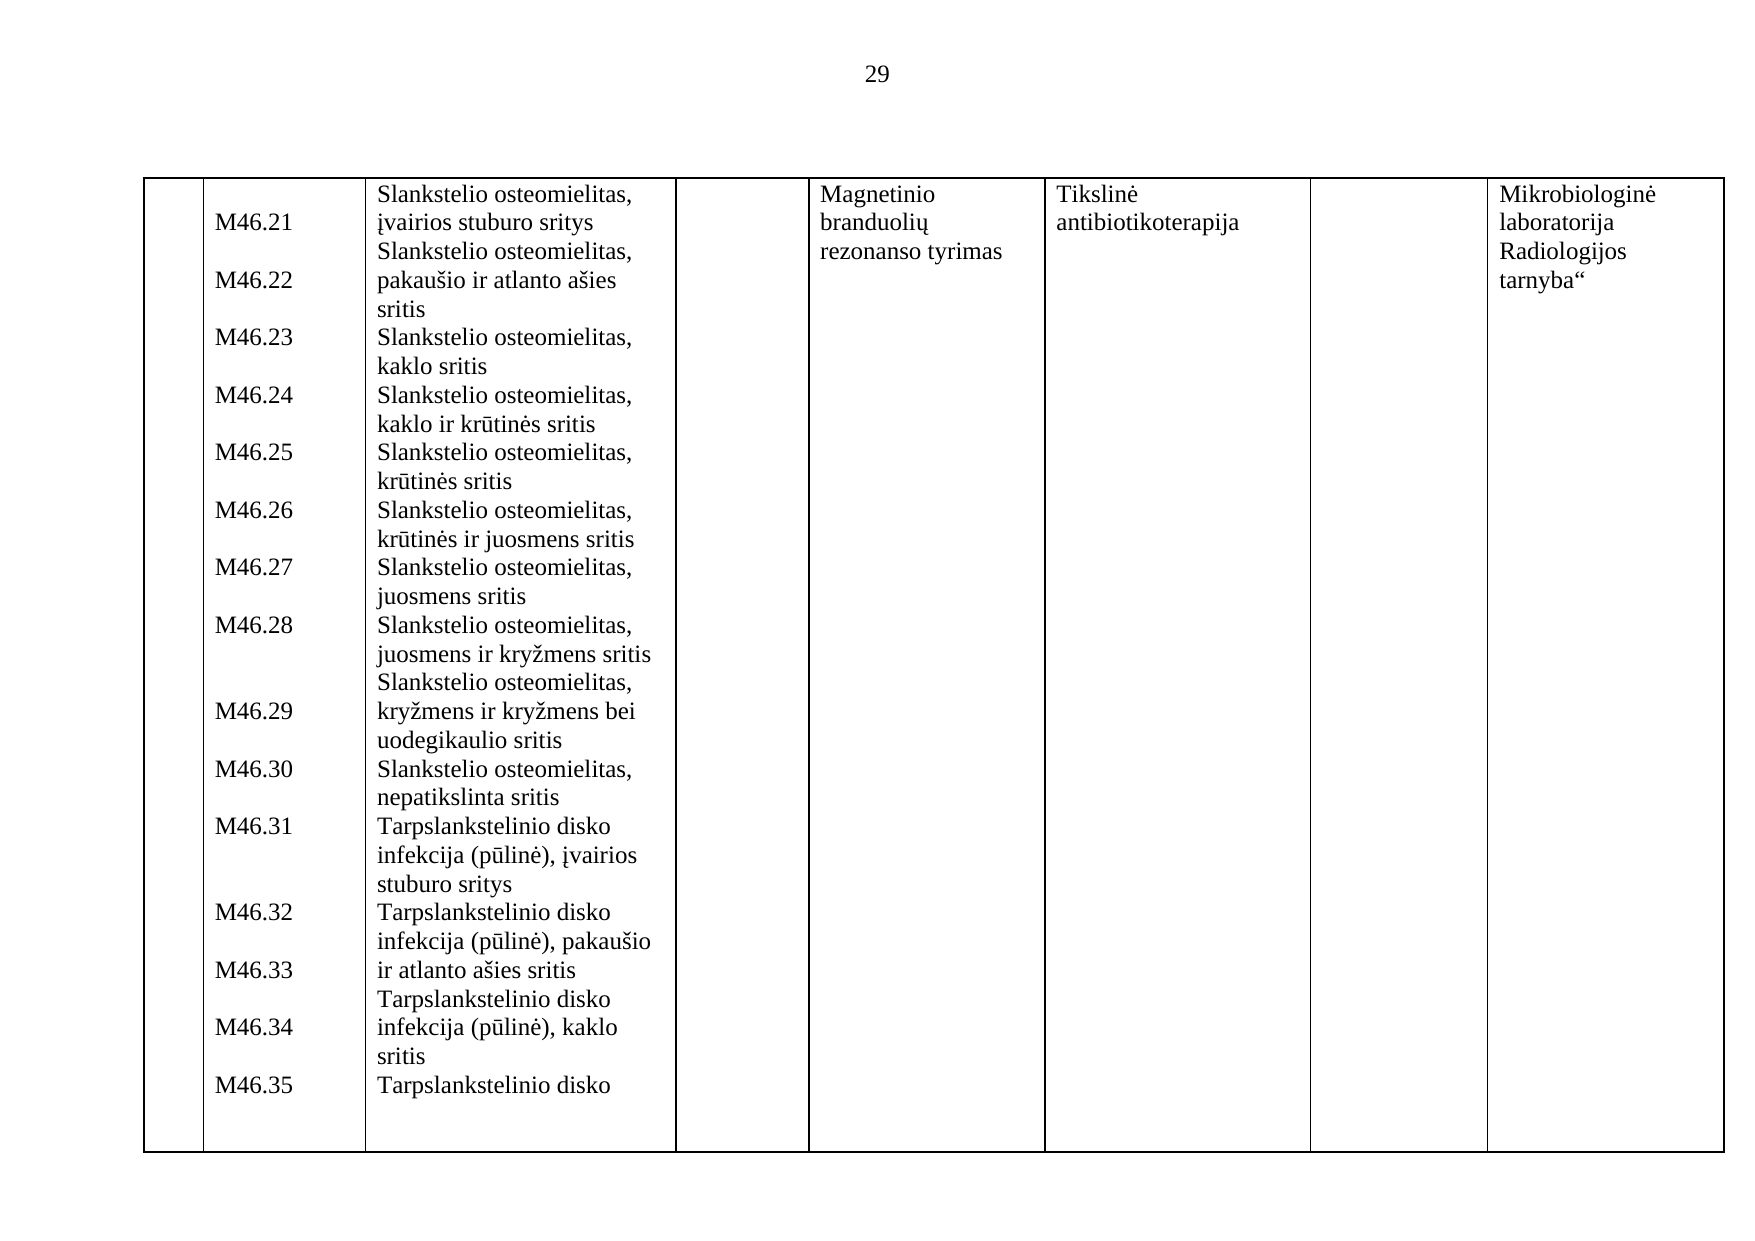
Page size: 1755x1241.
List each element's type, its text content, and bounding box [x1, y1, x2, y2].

table_cell [1311, 179, 1487, 1151]
table_cell [145, 179, 203, 1151]
table_cell Magnetinio branduolių rezonanso tyrimas [810, 179, 1044, 1151]
table_cell Slankstelio osteomielitas, įvairios stuburo sritys Slankstelio osteomielitas, pakaušio ir atlanto ašies sritis Slankstelio osteomielitas, kaklo sritis Slankstelio osteomielitas, kaklo ir krūtinės sritis Slankstelio osteomielitas, krūtinės sritis Slankstelio osteomielitas, krūtinės ir juosmens sritis Slankstelio osteomielitas, juosmens sritis Slankstelio osteomielitas, juosmens ir kryžmens sritis Slankstelio osteomielitas, kryžmens ir kryžmens bei uodegikaulio sritis Slankstelio osteomielitas, nepatikslinta sritis Tarpslankstelinio disko infekcija (pūlinė), įvairios stuburo sritys Tarpslankstelinio disko infekcija (pūlinė), pakaušio ir atlanto ašies sritis Tarpslankstelinio disko infekcija (pūlinė), kaklo sritis Tarpslankstelinio disko [366, 179, 675, 1151]
table_cell [677, 179, 808, 1151]
table_cell Tikslinė antibiotikoterapija [1046, 179, 1310, 1151]
table_cell M46.21 M46.22 M46.23 M46.24 M46.25 M46.26 M46.27 M46.28 M46.29 M46.30 M46.31 M46.32 M46.33 M46.34 M46.35 [204, 179, 365, 1151]
table_cell Mikrobiologinė laboratorija Radiologijos tarnyba“ [1488, 179, 1723, 1151]
